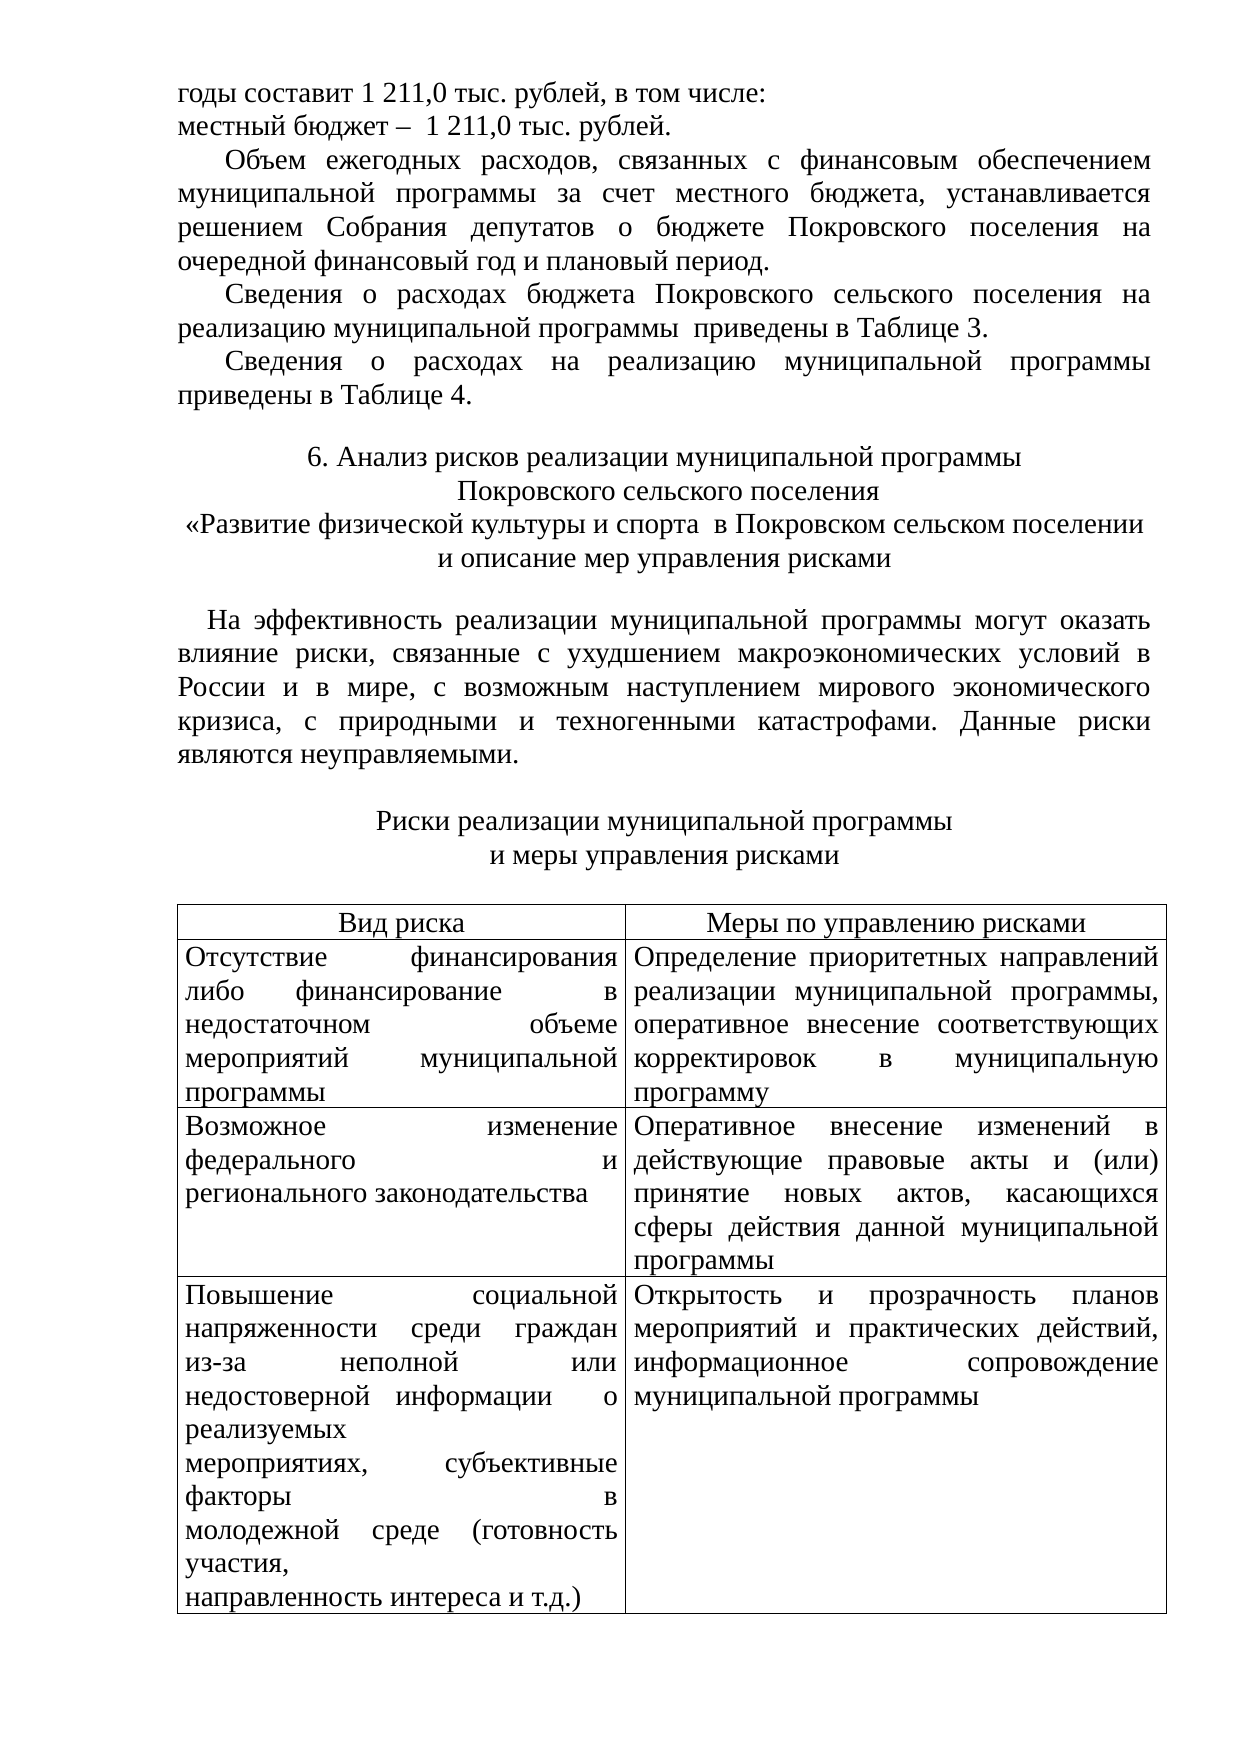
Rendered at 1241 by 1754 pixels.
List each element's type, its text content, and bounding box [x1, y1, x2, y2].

table_cell Возможное изменение федерального и регионального законодательства [178, 1108, 625, 1276]
text На эффективность реализации муниципальной программы могут оказать влияние риски, связанные с ухудшением макроэкономических условий в России и в мире, с возможным наступлением мирового экономического кризиса, с природными и техногенными катастрофами. Данные риски являются неуправляемыми. [177, 602, 1152, 770]
text и описание мер управления рисками [177, 540, 1152, 573]
table_cell Оперативное внесение изменений в действующие правовые акты и (или) принятие новых актов, касающихся сферы действия данной муниципальной программы [626, 1108, 1166, 1276]
table_cell Определение приоритетных направлений реализации муниципальной программы, оперативное внесение соответствующих корректировок в муниципальную программу [626, 940, 1166, 1107]
text местный бюджет – 1 211,0 тыс. рублей. [177, 108, 1152, 142]
text годы составит 1 211,0 тыс. рублей, в том числе: [177, 75, 1152, 108]
table_cell Повышение социальной напряженности среди граждан из-за неполной или недостоверной информации о реализуемых мероприятиях, субъективные факторы в молодежной среде (готовность участия, направленность интереса и т.д.) [178, 1277, 625, 1612]
text Объем ежегодных расходов, связанных с финансовым обеспечением муниципальной программы за счет местного бюджета, устанавливается решением Собрания депутатов о бюджете Покровского поселения на очередной финансовый год и плановый период. [177, 142, 1152, 276]
text «Развитие физической культуры и спорта в Покровском сельском поселении [177, 506, 1152, 540]
text Сведения о расходах на реализацию муниципальной программы приведены в Таблице 4. [177, 343, 1152, 410]
text Риски реализации муниципальной программы [177, 803, 1152, 837]
table_cell Открытость и прозрачность планов мероприятий и практических действий, информационное сопровождение муниципальной программы [626, 1277, 1166, 1612]
table_cell Отсутствие финансирования либо финансирование в недостаточном объеме мероприятий муниципальной программы [178, 940, 625, 1107]
text Покровского сельского поселения [177, 473, 1152, 506]
table_header Вид риска [178, 905, 625, 938]
table_header Меры по управлению рисками [626, 905, 1166, 938]
text Сведения о расходах бюджета Покровского сельского поселения на реализацию муниципальной программы приведены в Таблице 3. [177, 276, 1152, 343]
text 6. Анализ рисков реализации муниципальной программы [177, 439, 1152, 473]
text и меры управления рисками [177, 837, 1152, 870]
